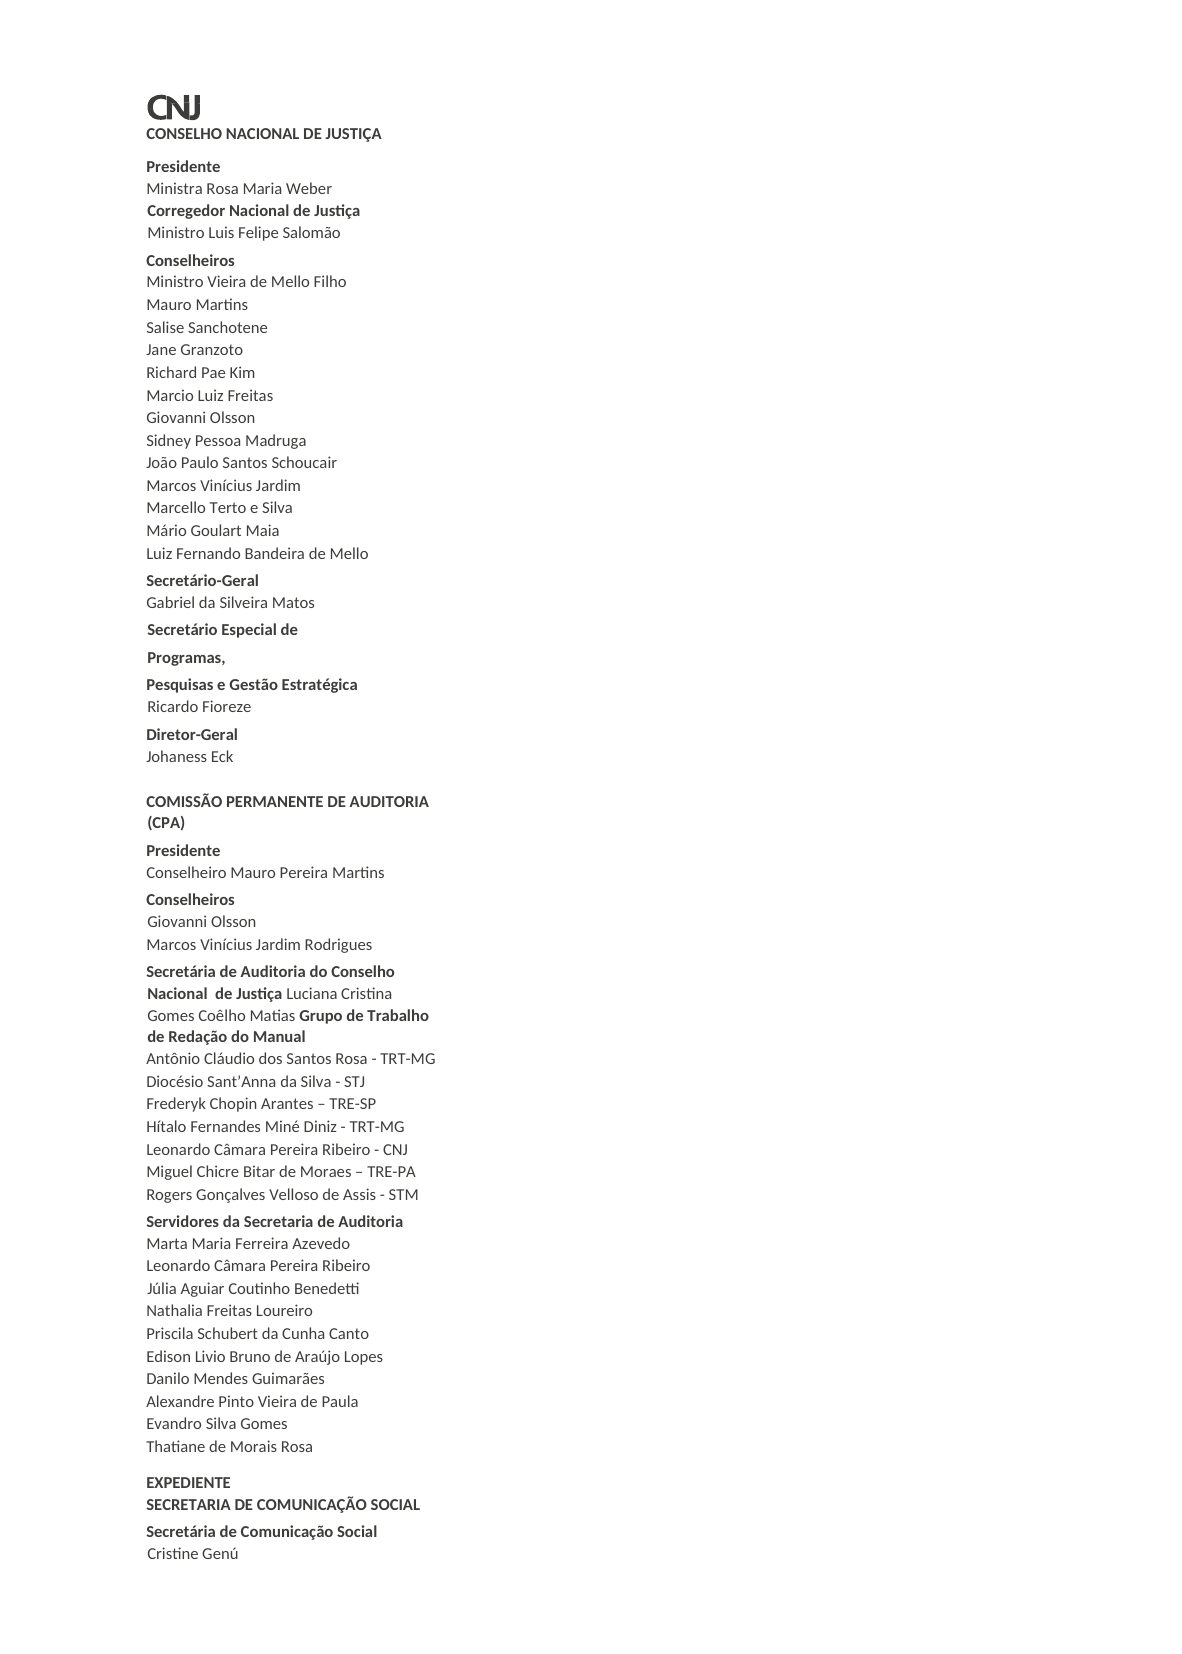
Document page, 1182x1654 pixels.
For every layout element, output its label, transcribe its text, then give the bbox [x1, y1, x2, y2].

text Hítalo Fernandes Miné Diniz - TRT-MG [146, 1116, 442, 1136]
text Johaness Eck [146, 746, 442, 766]
text Thatiane de Morais Rosa [146, 1436, 442, 1457]
text Leonardo Câmara Pereira Ribeiro Júlia Aguiar Coutinho Benedetti [146, 1256, 388, 1298]
text Mário Goulart Maia [146, 520, 442, 541]
text Servidores da Secretaria de Auditoria [146, 1211, 442, 1232]
text Conselheiro Mauro Pereira Martins [146, 862, 442, 882]
text Secretária de Auditoria do Conselho Nacional de Justiça Luciana Cristina Gomes Coêlho Matias Grupo de Trabalho de Redação do Manual [146, 962, 442, 1047]
text Richard Pae Kim [146, 362, 442, 382]
text Alexandre Pinto Vieira de Paula [146, 1391, 442, 1411]
text Marta Maria Ferreira Azevedo [146, 1233, 442, 1253]
text COMISSÃO PERMANENTE DE AUDITORIA (CPA) [146, 791, 442, 833]
text Miguel Chicre Bitar de Moraes – TRE-PA [146, 1161, 442, 1182]
text Marcos Vinícius Jardim [146, 475, 442, 496]
text Giovanni Olsson [146, 407, 442, 428]
text Marcello Terto e Silva [146, 498, 442, 518]
text Jane Granzoto [146, 339, 442, 360]
text Priscila Schubert da Cunha Canto [146, 1323, 442, 1343]
text Diretor-Geral [146, 724, 442, 744]
text Marcos Vinícius Jardim Rodrigues [146, 934, 442, 954]
text Evandro Silva Gomes [146, 1414, 442, 1434]
text Presidente [146, 156, 442, 177]
text Frederyk Chopin Arantes – TRE-SP [146, 1093, 442, 1114]
text Presidente [146, 840, 442, 860]
text Pesquisas e Gestão Estratégica Ricardo Fioreze [146, 674, 399, 716]
text Sidney Pessoa Madruga [146, 430, 442, 450]
text Danilo Mendes Guimarães [146, 1368, 442, 1389]
text Rogers Gonçalves Velloso de Assis - STM [146, 1184, 442, 1204]
text Secretária de Comunicação Social Cristine Genú [146, 1522, 412, 1564]
text Antônio Cláudio dos Santos Rosa - TRT-MG [146, 1048, 442, 1069]
text Ministro Vieira de Mello Filho [146, 272, 442, 292]
text Marcio Luiz Freitas [146, 385, 442, 405]
text Secretário-Geral [146, 570, 442, 591]
text Conselheiros Giovanni Olsson [146, 889, 286, 932]
text Luiz Fernando Bandeira de Mello [146, 543, 442, 563]
text Salise Sanchotene [146, 317, 442, 337]
text CONSELHO NACIONAL DE JUSTIÇA [146, 123, 442, 143]
text Gabriel da Silveira Matos Secretário Especial de Programas, [146, 592, 373, 667]
text Ministra Rosa Maria Weber Corregedor Nacional de Justiça Ministro Luis Felipe Salomão [146, 178, 392, 243]
text Leonardo Câmara Pereira Ribeiro - CNJ [146, 1139, 442, 1159]
text Nathalia Freitas Loureiro [146, 1301, 442, 1321]
text Edison Livio Bruno de Araújo Lopes [146, 1346, 442, 1366]
text Mauro Martins [146, 294, 442, 315]
text Diocésio Sant’Anna da Silva - STJ [146, 1071, 442, 1091]
text EXPEDIENTE [146, 1472, 442, 1493]
text SECRETARIA DE COMUNICAÇÃO SOCIAL [146, 1494, 442, 1514]
text Conselheiros [146, 250, 442, 270]
text João Paulo Santos Schoucair [146, 453, 442, 473]
